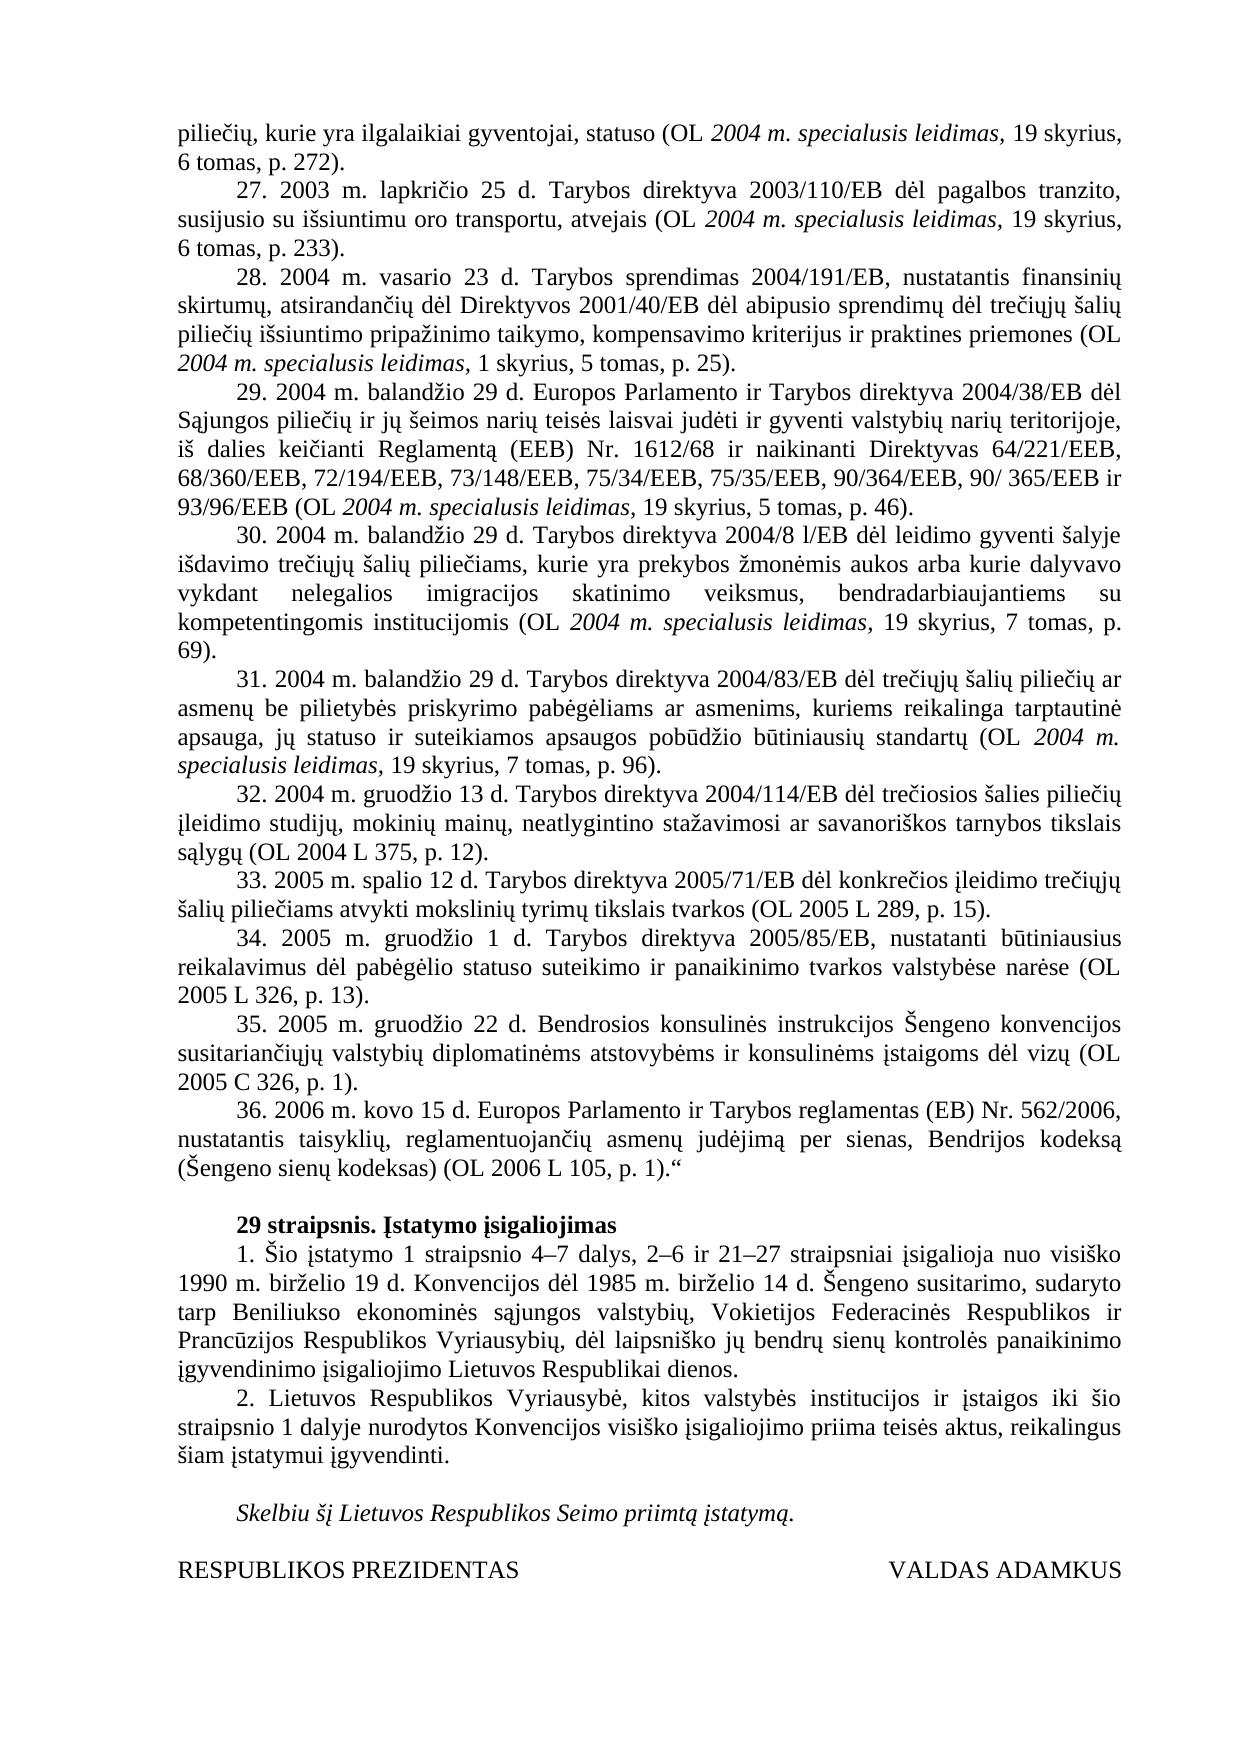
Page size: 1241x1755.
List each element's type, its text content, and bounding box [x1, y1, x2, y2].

text piliečių, kurie yra ilgalaikiai gyventojai, statuso (OL 2004 m. specialusis leidimas, 19 skyrius, 6 tomas, p. 272). [177, 118, 1122, 176]
text 29 straipsnis. Įstatymo įsigaliojimas [177, 1211, 1122, 1239]
text RESPUBLIKOS PREZIDENTAS VALDAS ADAMKUS [177, 1556, 1122, 1584]
text 32. 2004 m. gruodžio 13 d. Tarybos direktyva 2004/114/EB dėl trečiosios šalies piliečių įleidimo studijų, mokinių mainų, neatlygintino stažavimosi ar savanoriškos tarnybos tikslais sąlygų (OL 2004 L 375, p. 12). [177, 779, 1122, 866]
text 27. 2003 m. lapkričio 25 d. Tarybos direktyva 2003/110/EB dėl pagalbos tranzito, susijusio su išsiuntimu oro transportu, atvejais (OL 2004 m. specialusis leidimas, 19 skyrius, 6 tomas, p. 233). [177, 176, 1122, 262]
text 36. 2006 m. kovo 15 d. Europos Parlamento ir Tarybos reglamentas (EB) Nr. 562/2006, nustatantis taisyklių, reglamentuojančių asmenų judėjimą per sienas, Bendrijos kodeksą (Šengeno sienų kodeksas) (OL 2006 L 105, p. 1).“ [177, 1096, 1122, 1182]
text 29. 2004 m. balandžio 29 d. Europos Parlamento ir Tarybos direktyva 2004/38/EB dėl Sąjungos piliečių ir jų šeimos narių teisės laisvai judėti ir gyventi valstybių narių teritorijoje, iš dalies keičianti Reglamentą (EEB) Nr. 1612/68 ir naikinanti Direktyvas 64/221/EEB, 68/360/EEB, 72/194/EEB, 73/148/EEB, 75/34/EEB, 75/35/EEB, 90/364/EEB, 90/ 365/EEB ir 93/96/EEB (OL 2004 m. specialusis leidimas, 19 skyrius, 5 tomas, p. 46). [177, 377, 1122, 521]
text Skelbiu šį Lietuvos Respublikos Seimo priimtą įstatymą. [177, 1498, 1122, 1527]
text 2. Lietuvos Respublikos Vyriausybė, kitos valstybės institucijos ir įstaigos iki šio straipsnio 1 dalyje nurodytos Konvencijos visiško įsigaliojimo priima teisės aktus, reikalingus šiam įstatymui įgyvendinti. [177, 1383, 1122, 1469]
text 34. 2005 m. gruodžio 1 d. Tarybos direktyva 2005/85/EB, nustatanti būtiniausius reikalavimus dėl pabėgėlio statuso suteikimo ir panaikinimo tvarkos valstybėse narėse (OL 2005 L 326, p. 13). [177, 923, 1122, 1009]
text 1. Šio įstatymo 1 straipsnio 4–7 dalys, 2–6 ir 21–27 straipsniai įsigalioja nuo visiško 1990 m. birželio 19 d. Konvencijos dėl 1985 m. birželio 14 d. Šengeno susitarimo, sudaryto tarp Beniliukso ekonominės sąjungos valstybių, Vokietijos Federacinės Respublikos ir Prancūzijos Respublikos Vyriausybių, dėl laipsniško jų bendrų sienų kontrolės panaikinimo įgyvendinimo įsigaliojimo Lietuvos Respublikai dienos. [177, 1239, 1122, 1383]
text 31. 2004 m. balandžio 29 d. Tarybos direktyva 2004/83/EB dėl trečiųjų šalių piliečių ar asmenų be pilietybės priskyrimo pabėgėliams ar asmenims, kuriems reikalinga tarptautinė apsauga, jų statuso ir suteikiamos apsaugos pobūdžio būtiniausių standartų (OL 2004 m. specialusis leidimas, 19 skyrius, 7 tomas, p. 96). [177, 664, 1122, 779]
text 28. 2004 m. vasario 23 d. Tarybos sprendimas 2004/191/EB, nustatantis finansinių skirtumų, atsirandančių dėl Direktyvos 2001/40/EB dėl abipusio sprendimų dėl trečiųjų šalių piliečių išsiuntimo pripažinimo taikymo, kompensavimo kriterijus ir praktines priemones (OL 2004 m. specialusis leidimas, 1 skyrius, 5 tomas, p. 25). [177, 262, 1122, 377]
text 35. 2005 m. gruodžio 22 d. Bendrosios konsulinės instrukcijos Šengeno konvencijos susitariančiųjų valstybių diplomatinėms atstovybėms ir konsulinėms įstaigoms dėl vizų (OL 2005 C 326, p. 1). [177, 1009, 1122, 1096]
text 33. 2005 m. spalio 12 d. Tarybos direktyva 2005/71/EB dėl konkrečios įleidimo trečiųjų šalių piliečiams atvykti mokslinių tyrimų tikslais tvarkos (OL 2005 L 289, p. 15). [177, 866, 1122, 923]
text 30. 2004 m. balandžio 29 d. Tarybos direktyva 2004/8 l/EB dėl leidimo gyventi šalyje išdavimo trečiųjų šalių piliečiams, kurie yra prekybos žmonėmis aukos arba kurie dalyvavo vykdant nelegalios imigracijos skatinimo veiksmus, bendradarbiaujantiems su kompetentingomis institucijomis (OL 2004 m. specialusis leidimas, 19 skyrius, 7 tomas, p. 69). [177, 521, 1122, 664]
